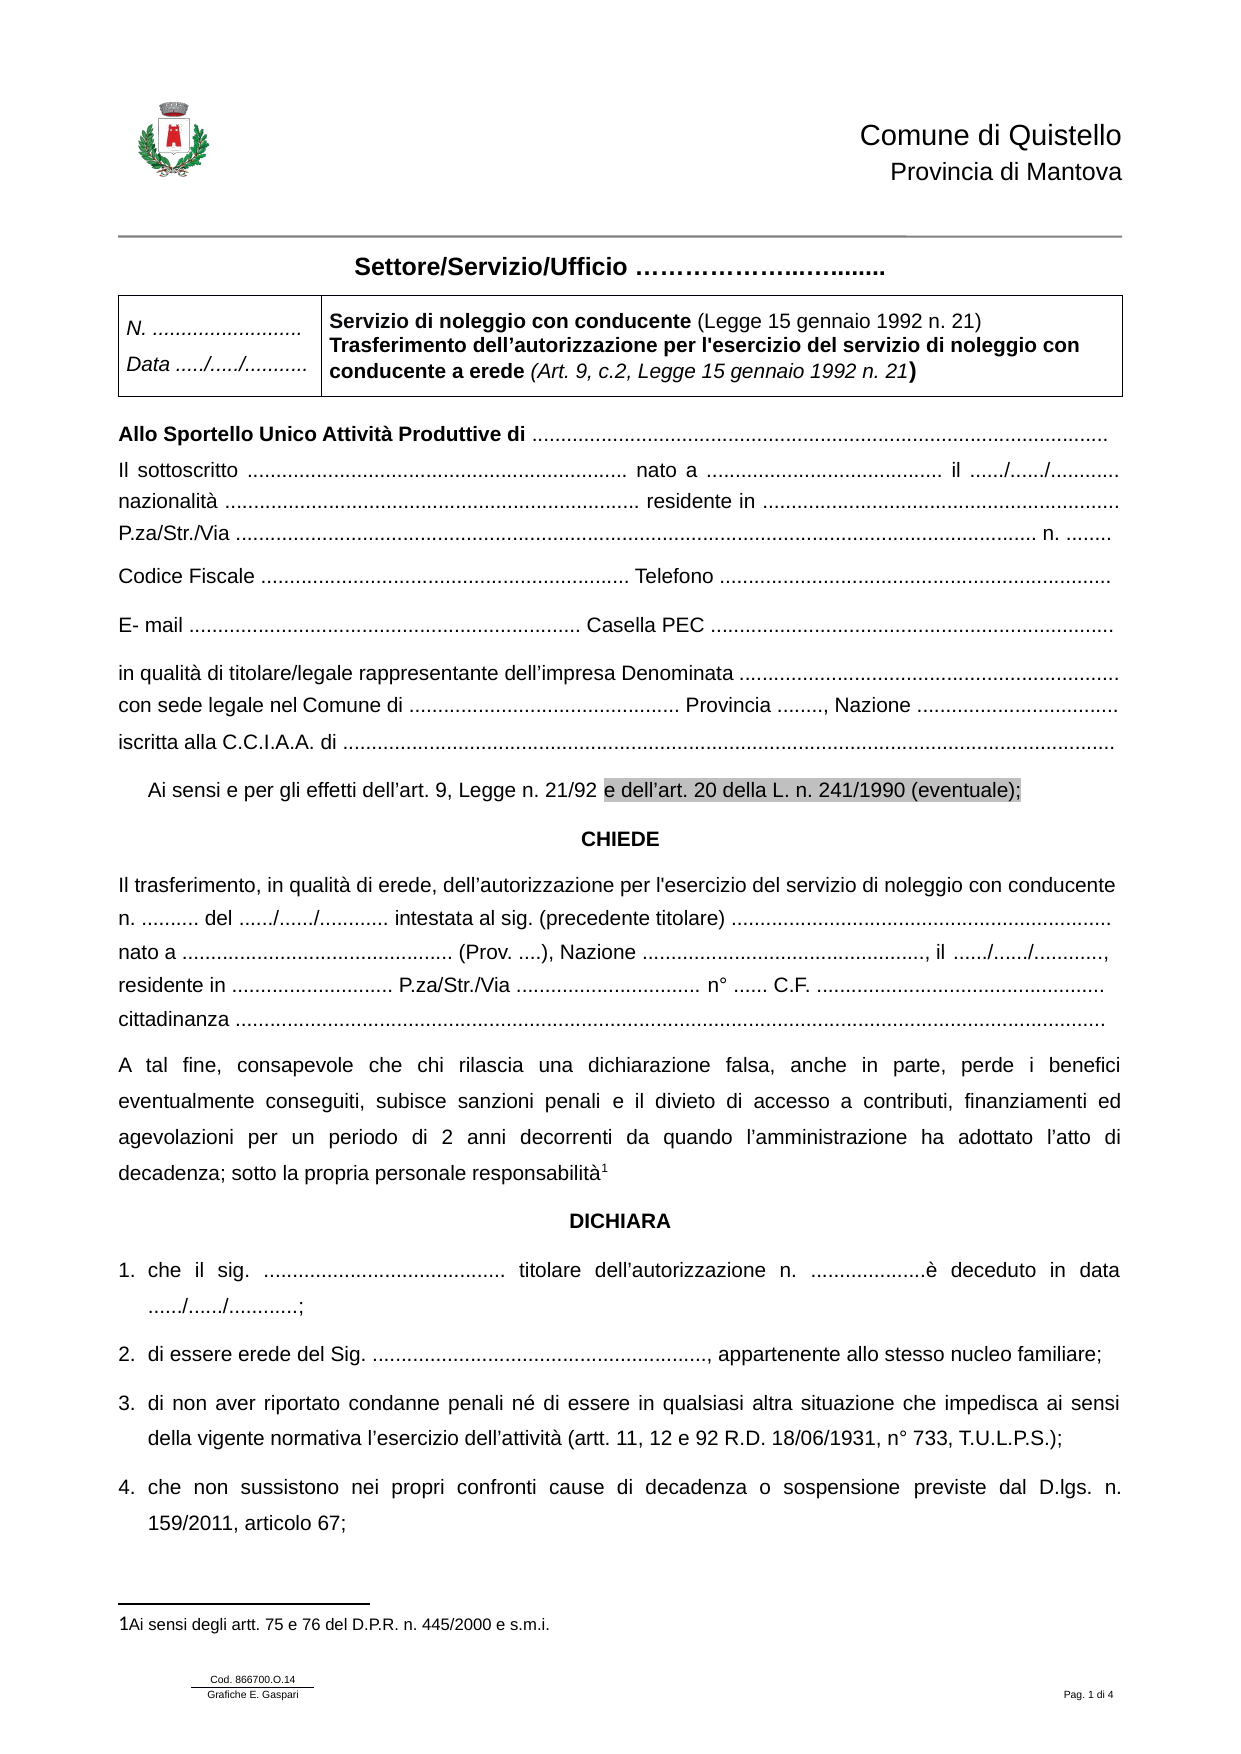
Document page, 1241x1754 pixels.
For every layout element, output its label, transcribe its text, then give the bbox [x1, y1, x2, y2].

text Comune di Quistello [224, 118, 1122, 152]
text Codice Fiscale ................................................................ Telefono .................................................................... [118, 564, 1122, 588]
subtitle CHIEDE [118, 827, 1122, 851]
text Settore/Servizio/Ufficio ………………...…........ [118, 252, 1122, 281]
table_header N. .......................... Data ...../...../........... [119, 296, 321, 396]
text iscritta alla C.C.I.A.A. di ...................................................................................................................................... [118, 730, 1122, 754]
table_header Servizio di noleggio con conducente (Legge 15 gennaio 1992 n. 21) Trasferimento dell’autorizzazione per l'esercizio del servizio di noleggio con conducente a erede (Art. 9, c.2, Legge 15 gennaio 1992 n. 21) [322, 296, 1122, 396]
picture [122, 87, 224, 219]
subtitle Il trasferimento, in qualità di erede, dell’autorizzazione per l'esercizio del servizio di noleggio con conducente n. .......... del ....../....../............ intestata al sig. (precedente titolare) .................................................................. nato a ............................................... (Prov. ....), Nazione ................................................., il ....../....../............, residente in ............................ P.za/Str./Via ................................ n° ...... C.F. .................................................. cittadinanza ....................................................................................................................................................... [118, 873, 1122, 1031]
text A tal fine, consapevole che chi rilascia una dichiarazione falsa, anche in parte, perde i benefici eventualmente conseguiti, subisce sanzioni penali e il divieto di accesso a contributi, finanziamenti ed agevolazioni per un periodo di 2 anni decorrenti da quando l’amministrazione ha adottato l’atto di decadenza; sotto la propria personale responsabilità [118, 1053, 1122, 1184]
text Ai sensi degli artt. 75 e 76 del D.P.R. n. 445/2000 e s.m.i. [118, 1610, 1122, 1636]
list che il sig. .......................................... titolare dell’autorizzazione n. ....................è deceduto in data ....../....../............; [118, 1257, 1122, 1317]
text Provincia di Mantova [224, 157, 1122, 185]
text E- mail .................................................................... Casella PEC ...................................................................... [118, 612, 1122, 636]
list di essere erede del Sig. .........................................................., appartenente allo stesso nucleo familiare; [118, 1342, 1122, 1366]
text in qualità di titolare/legale rappresentante dell’impresa Denominata .................................................................. [118, 661, 1122, 685]
text Il sottoscritto .................................................................. nato a ......................................... il ....../....../............ nazionalità ........................................................................ residente in .............................................................. P.za/Str./Via ........................................................................................................................................... n. ........ [118, 458, 1122, 544]
list che non sussistono nei propri confronti cause di decadenza o sospensione previste dal D.lgs. n. 159/2011, articolo 67; [118, 1475, 1122, 1534]
text Ai sensi e per gli effetti dell’art. 9, Legge n. 21/92 e dell’art. 20 della L. n. 241/1990 (eventuale); [118, 778, 1122, 802]
list di non aver riportato condanne penali né di essere in qualsiasi altra situazione che impedisca ai sensi della vigente normativa l’esercizio dell’attività (artt. 11, 12 e 92 R.D. 18/06/1931, n° 733, T.U.L.P.S.); [118, 1390, 1122, 1450]
subtitle DICHIARA [118, 1209, 1122, 1233]
text con sede legale nel Comune di ............................................... Provincia ........, Nazione ................................... [118, 693, 1122, 717]
text Allo Sportello Unico Attività Produttive di .................................................................................................... [118, 422, 1122, 446]
